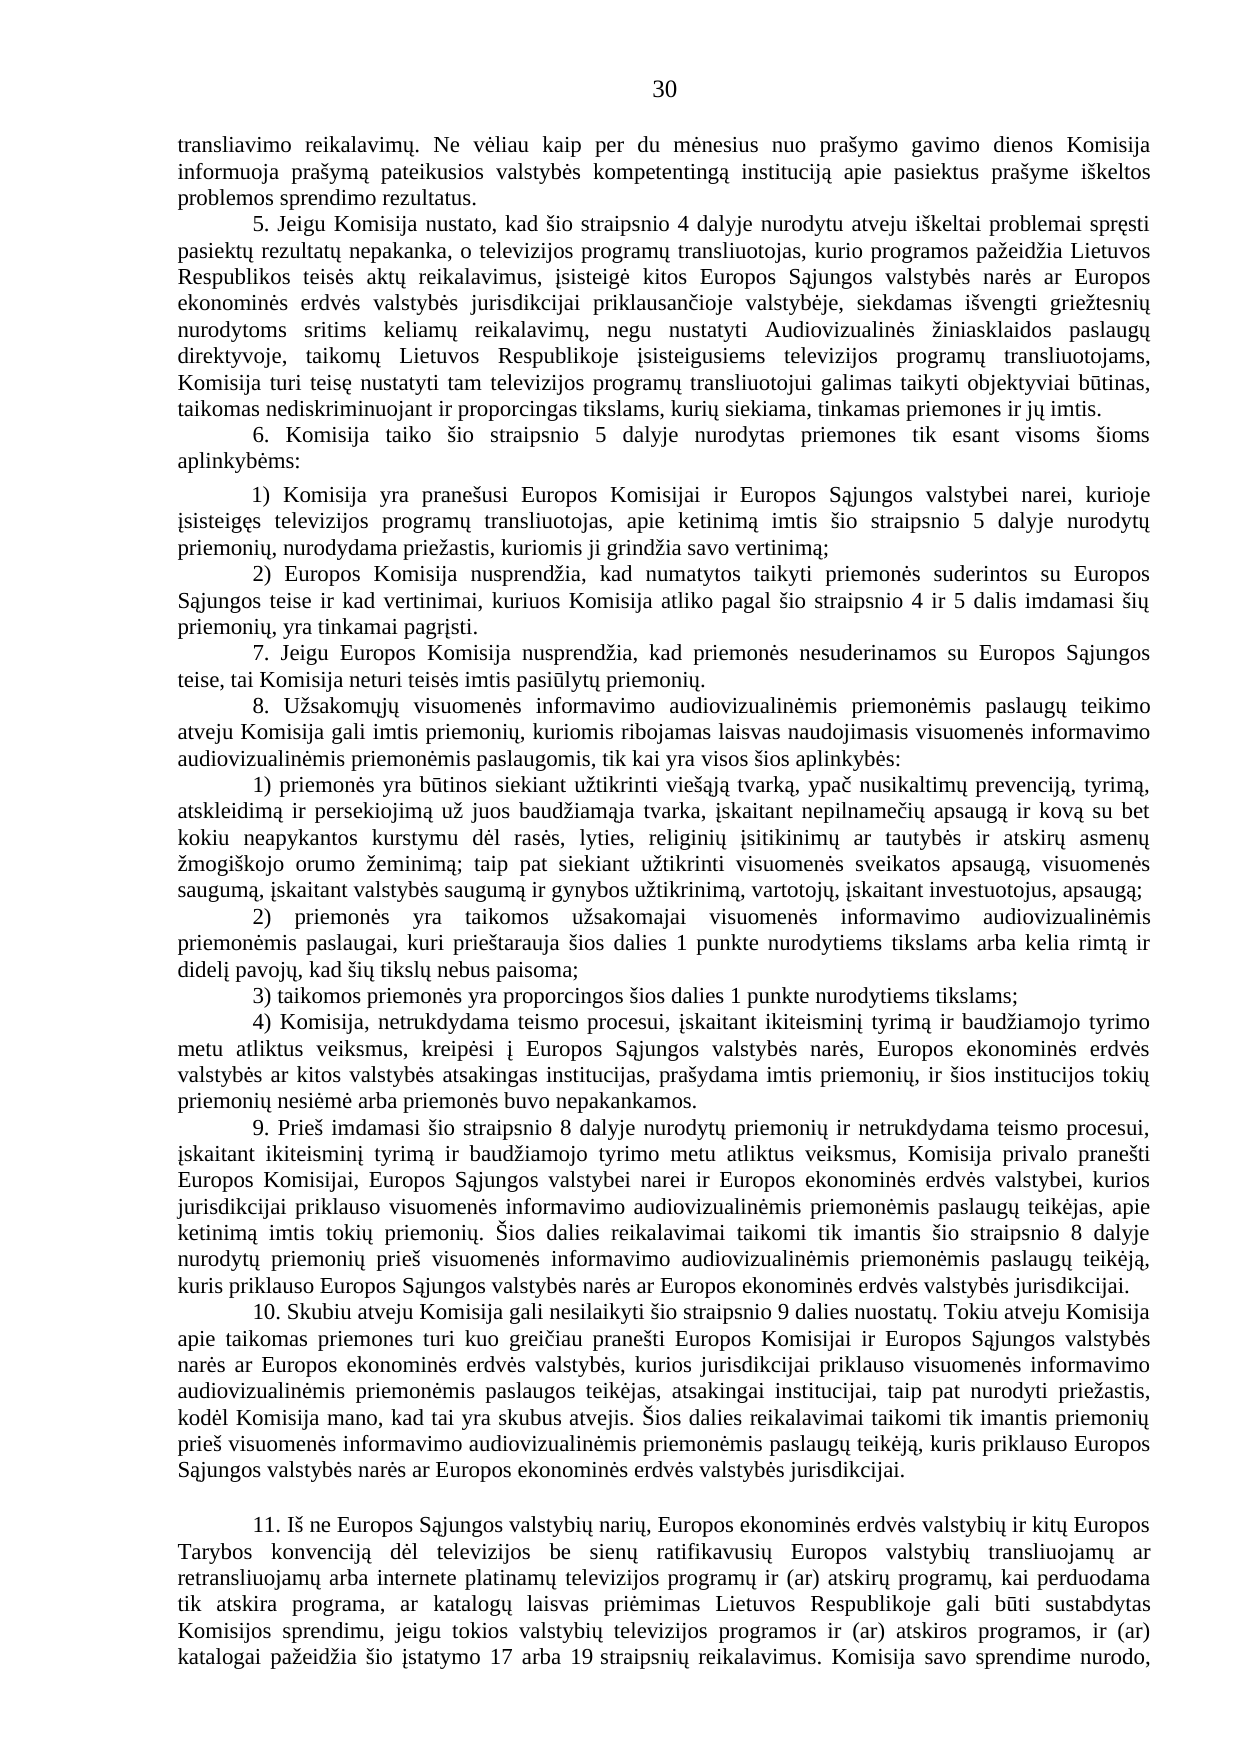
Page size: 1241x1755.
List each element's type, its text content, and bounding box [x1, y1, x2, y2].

text 7. Jeigu Europos Komisija nusprendžia, kad priemonės nesuderinamos su Europos Sąjungos teise, tai Komisija neturi teisės imtis pasiūlytų priemonių. [177, 639, 1152, 692]
text 2) priemonės yra taikomos užsakomajai visuomenės informavimo audiovizualinėmis priemonėmis paslaugai, kuri prieštarauja šios dalies 1 punkte nurodytiems tikslams arba kelia rimtą ir didelį pavojų, kad šių tikslų nebus paisoma; [177, 903, 1152, 982]
text transliavimo reikalavimų. Ne vėliau kaip per du mėnesius nuo prašymo gavimo dienos Komisija informuoja prašymą pateikusios valstybės kompetentingą instituciją apie pasiektus prašyme iškeltos problemos sprendimo rezultatus. [177, 131, 1152, 210]
text 6. Komisija taiko šio straipsnio 5 dalyje nurodytas priemones tik esant visoms šioms aplinkybėms: [177, 421, 1152, 474]
text 5. Jeigu Komisija nustato, kad šio straipsnio 4 dalyje nurodytu atveju iškeltai problemai spręsti pasiektų rezultatų nepakanka, o televizijos programų transliuotojas, kurio programos pažeidžia Lietuvos Respublikos teisės aktų reikalavimus, įsisteigė kitos Europos Sąjungos valstybės narės ar Europos ekonominės erdvės valstybės jurisdikcijai priklausančioje valstybėje, siekdamas išvengti griežtesnių nurodytoms sritims keliamų reikalavimų, negu nustatyti Audiovizualinės žiniasklaidos paslaugų direktyvoje, taikomų Lietuvos Respublikoje įsisteigusiems televizijos programų transliuotojams, Komisija turi teisę nustatyti tam televizijos programų transliuotojui galimas taikyti objektyviai būtinas, taikomas nediskriminuojant ir proporcingas tikslams, kurių siekiama, tinkamas priemones ir jų imtis. [177, 210, 1152, 421]
text 10. Skubiu atveju Komisija gali nesilaikyti šio straipsnio 9 dalies nuostatų. Tokiu atveju Komisija apie taikomas priemones turi kuo greičiau pranešti Europos Komisijai ir Europos Sąjungos valstybės narės ar Europos ekonominės erdvės valstybės, kurios jurisdikcijai priklauso visuomenės informavimo audiovizualinėmis priemonėmis paslaugos teikėjas, atsakingai institucijai, taip pat nurodyti priežastis, kodėl Komisija mano, kad tai yra skubus atvejis. Šios dalies reikalavimai taikomi tik imantis priemonių prieš visuomenės informavimo audiovizualinėmis priemonėmis paslaugų teikėją, kuris priklauso Europos Sąjungos valstybės narės ar Europos ekonominės erdvės valstybės jurisdikcijai. [177, 1298, 1152, 1483]
text 2) Europos Komisija nusprendžia, kad numatytos taikyti priemonės suderintos su Europos Sąjungos teise ir kad vertinimai, kuriuos Komisija atliko pagal šio straipsnio 4 ir 5 dalis imdamasi šių priemonių, yra tinkamai pagrįsti. [177, 560, 1152, 639]
text 3) taikomos priemonės yra proporcingos šios dalies 1 punkte nurodytiems tikslams; [177, 982, 1152, 1008]
text 11. Iš ne Europos Sąjungos valstybių narių, Europos ekonominės erdvės valstybių ir kitų Europos Tarybos konvenciją dėl televizijos be sienų ratifikavusių Europos valstybių transliuojamų ar retransliuojamų arba internete platinamų televizijos programų ir (ar) atskirų programų, kai perduodama tik atskira programa, ar katalogų laisvas priėmimas Lietuvos Respublikoje gali būti sustabdytas Komisijos sprendimu, jeigu tokios valstybių televizijos programos ir (ar) atskiros programos, ir (ar) katalogai pažeidžia šio įstatymo 17 arba 19 straipsnių reikalavimus. Komisija savo sprendime nurodo, [177, 1511, 1152, 1669]
text 8. Užsakomųjų visuomenės informavimo audiovizualinėmis priemonėmis paslaugų teikimo atveju Komisija gali imtis priemonių, kuriomis ribojamas laisvas naudojimasis visuomenės informavimo audiovizualinėmis priemonėmis paslaugomis, tik kai yra visos šios aplinkybės: [177, 692, 1152, 771]
text 1) priemonės yra būtinos siekiant užtikrinti viešąją tvarką, ypač nusikaltimų prevenciją, tyrimą, atskleidimą ir persekiojimą už juos baudžiamąja tvarka, įskaitant nepilnamečių apsaugą ir kovą su bet kokiu neapykantos kurstymu dėl rasės, lyties, religinių įsitikinimų ar tautybės ir atskirų asmenų žmogiškojo orumo žeminimą; taip pat siekiant užtikrinti visuomenės sveikatos apsaugą, visuomenės saugumą, įskaitant valstybės saugumą ir gynybos užtikrinimą, vartotojų, įskaitant investuotojus, apsaugą; [177, 771, 1152, 903]
text 4) Komisija, netrukdydama teismo procesui, įskaitant ikiteisminį tyrimą ir baudžiamojo tyrimo metu atliktus veiksmus, kreipėsi į Europos Sąjungos valstybės narės, Europos ekonominės erdvės valstybės ar kitos valstybės atsakingas institucijas, prašydama imtis priemonių, ir šios institucijos tokių priemonių nesiėmė arba priemonės buvo nepakankamos. [177, 1008, 1152, 1114]
text 1) Komisija yra pranešusi Europos Komisijai ir Europos Sąjungos valstybei narei, kurioje įsisteigęs televizijos programų transliuotojas, apie ketinimą imtis šio straipsnio 5 dalyje nurodytų priemonių, nurodydama priežastis, kuriomis ji grindžia savo vertinimą; [177, 481, 1152, 560]
text 9. Prieš imdamasi šio straipsnio 8 dalyje nurodytų priemonių ir netrukdydama teismo procesui, įskaitant ikiteisminį tyrimą ir baudžiamojo tyrimo metu atliktus veiksmus, Komisija privalo pranešti Europos Komisijai, Europos Sąjungos valstybei narei ir Europos ekonominės erdvės valstybei, kurios jurisdikcijai priklauso visuomenės informavimo audiovizualinėmis priemonėmis paslaugų teikėjas, apie ketinimą imtis tokių priemonių. Šios dalies reikalavimai taikomi tik imantis šio straipsnio 8 dalyje nurodytų priemonių prieš visuomenės informavimo audiovizualinėmis priemonėmis paslaugų teikėją, kuris priklauso Europos Sąjungos valstybės narės ar Europos ekonominės erdvės valstybės jurisdikcijai. [177, 1114, 1152, 1298]
